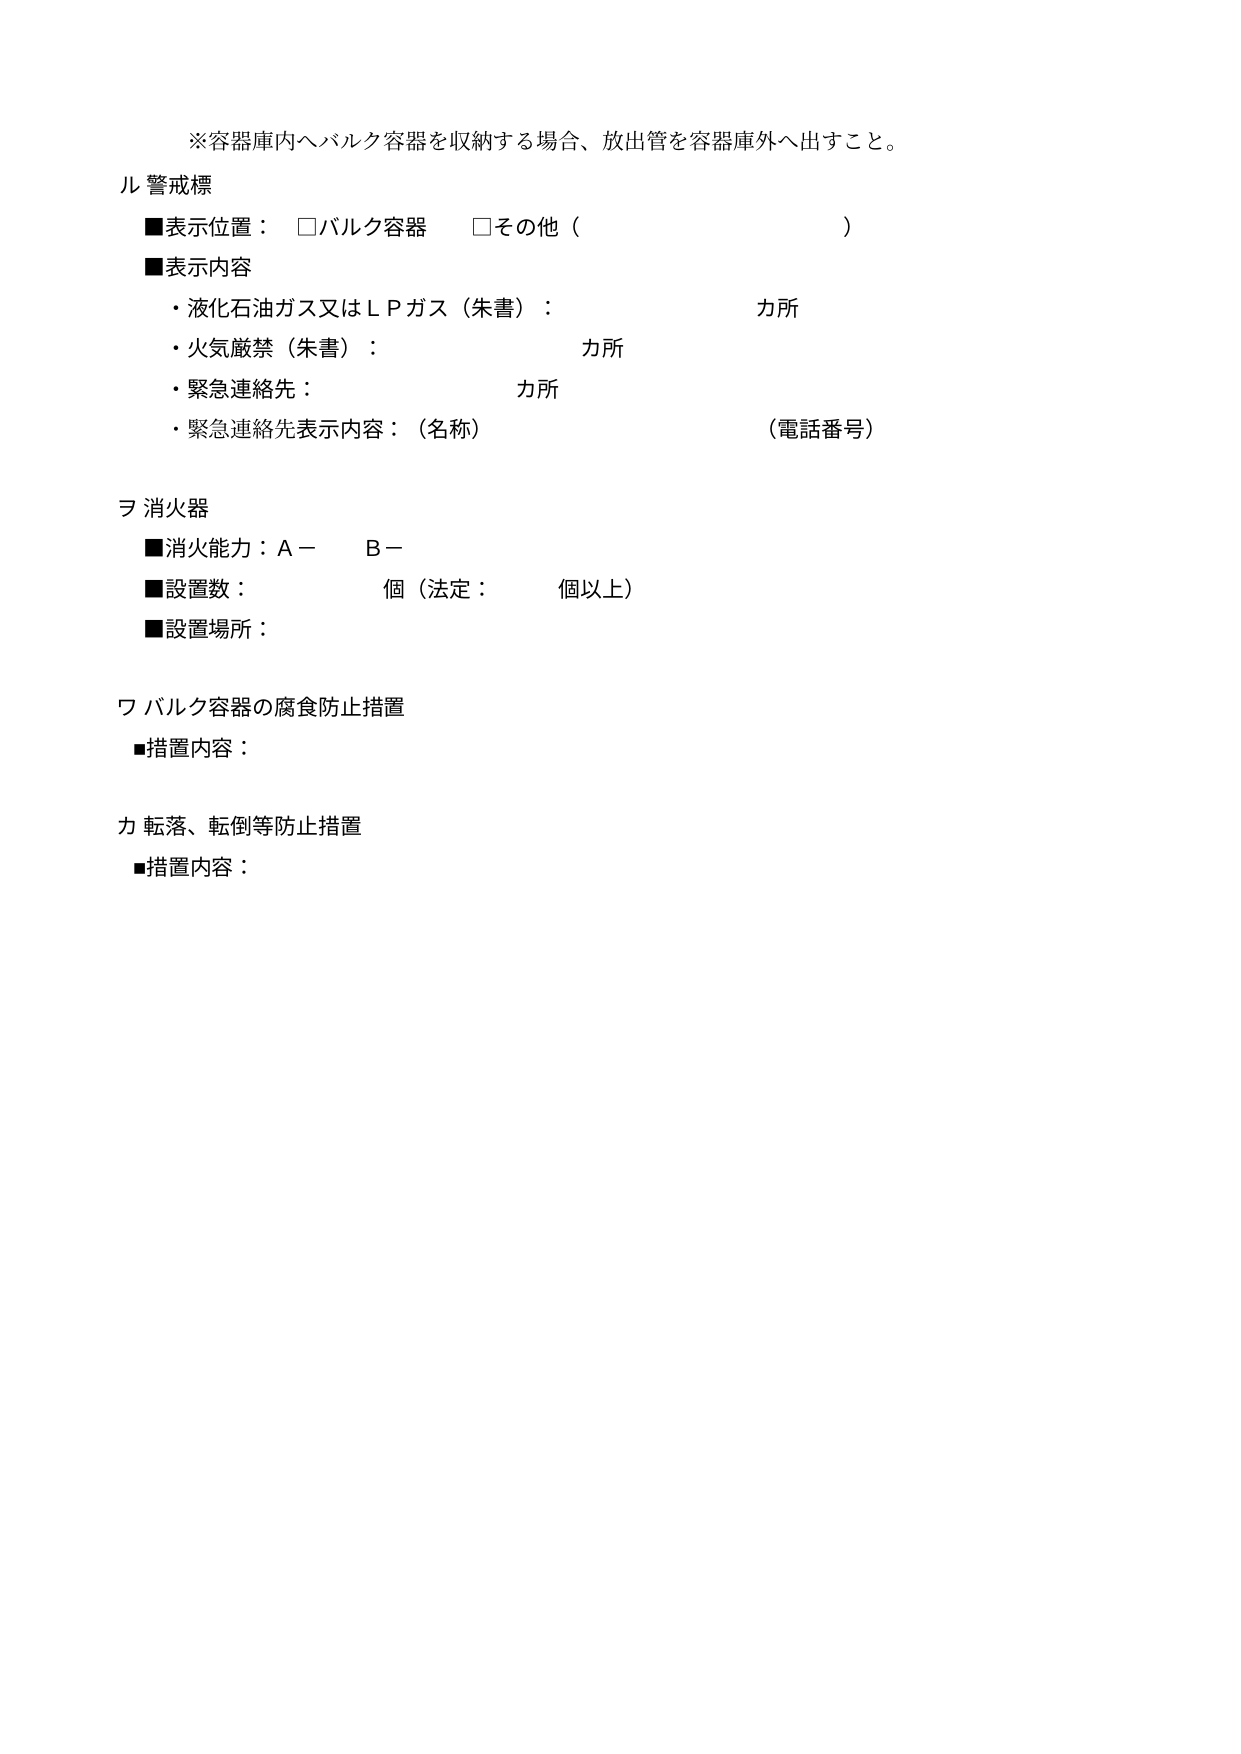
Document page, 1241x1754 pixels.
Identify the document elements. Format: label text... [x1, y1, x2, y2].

text ワ バルク容器の腐食防止措置 [94, 690, 1193, 722]
text ※容器庫内へバルク容器を収納する場合、放出管を容器庫外へ出すこと。 [94, 124, 1193, 156]
text ヲ 消火器 [94, 491, 1193, 522]
text ■設置場所： [94, 612, 1193, 644]
text ・液化石油ガス又はＬＰガス（朱書）： カ所 [94, 291, 1193, 322]
text ■措置内容： [94, 731, 1193, 762]
text ■消火能力：Ａ－ Ｂ－ [94, 531, 1193, 563]
text ■設置数： 個（法定： 個以上） [94, 572, 1193, 603]
text ル 警戒標 [94, 164, 1193, 201]
text ■表示内容 [94, 250, 1193, 282]
text ・火気厳禁（朱書）： カ所 [94, 331, 1193, 363]
text ・緊急連絡先： カ所 [94, 372, 1193, 403]
text カ 転落、転倒等防止措置 [94, 809, 1193, 841]
text ・緊急連絡先表示内容：（名称） （電話番号） [94, 412, 1193, 444]
text ■表示位置： □バルク容器 □その他（ ） [94, 210, 1193, 241]
text ■措置内容： [94, 849, 1193, 881]
